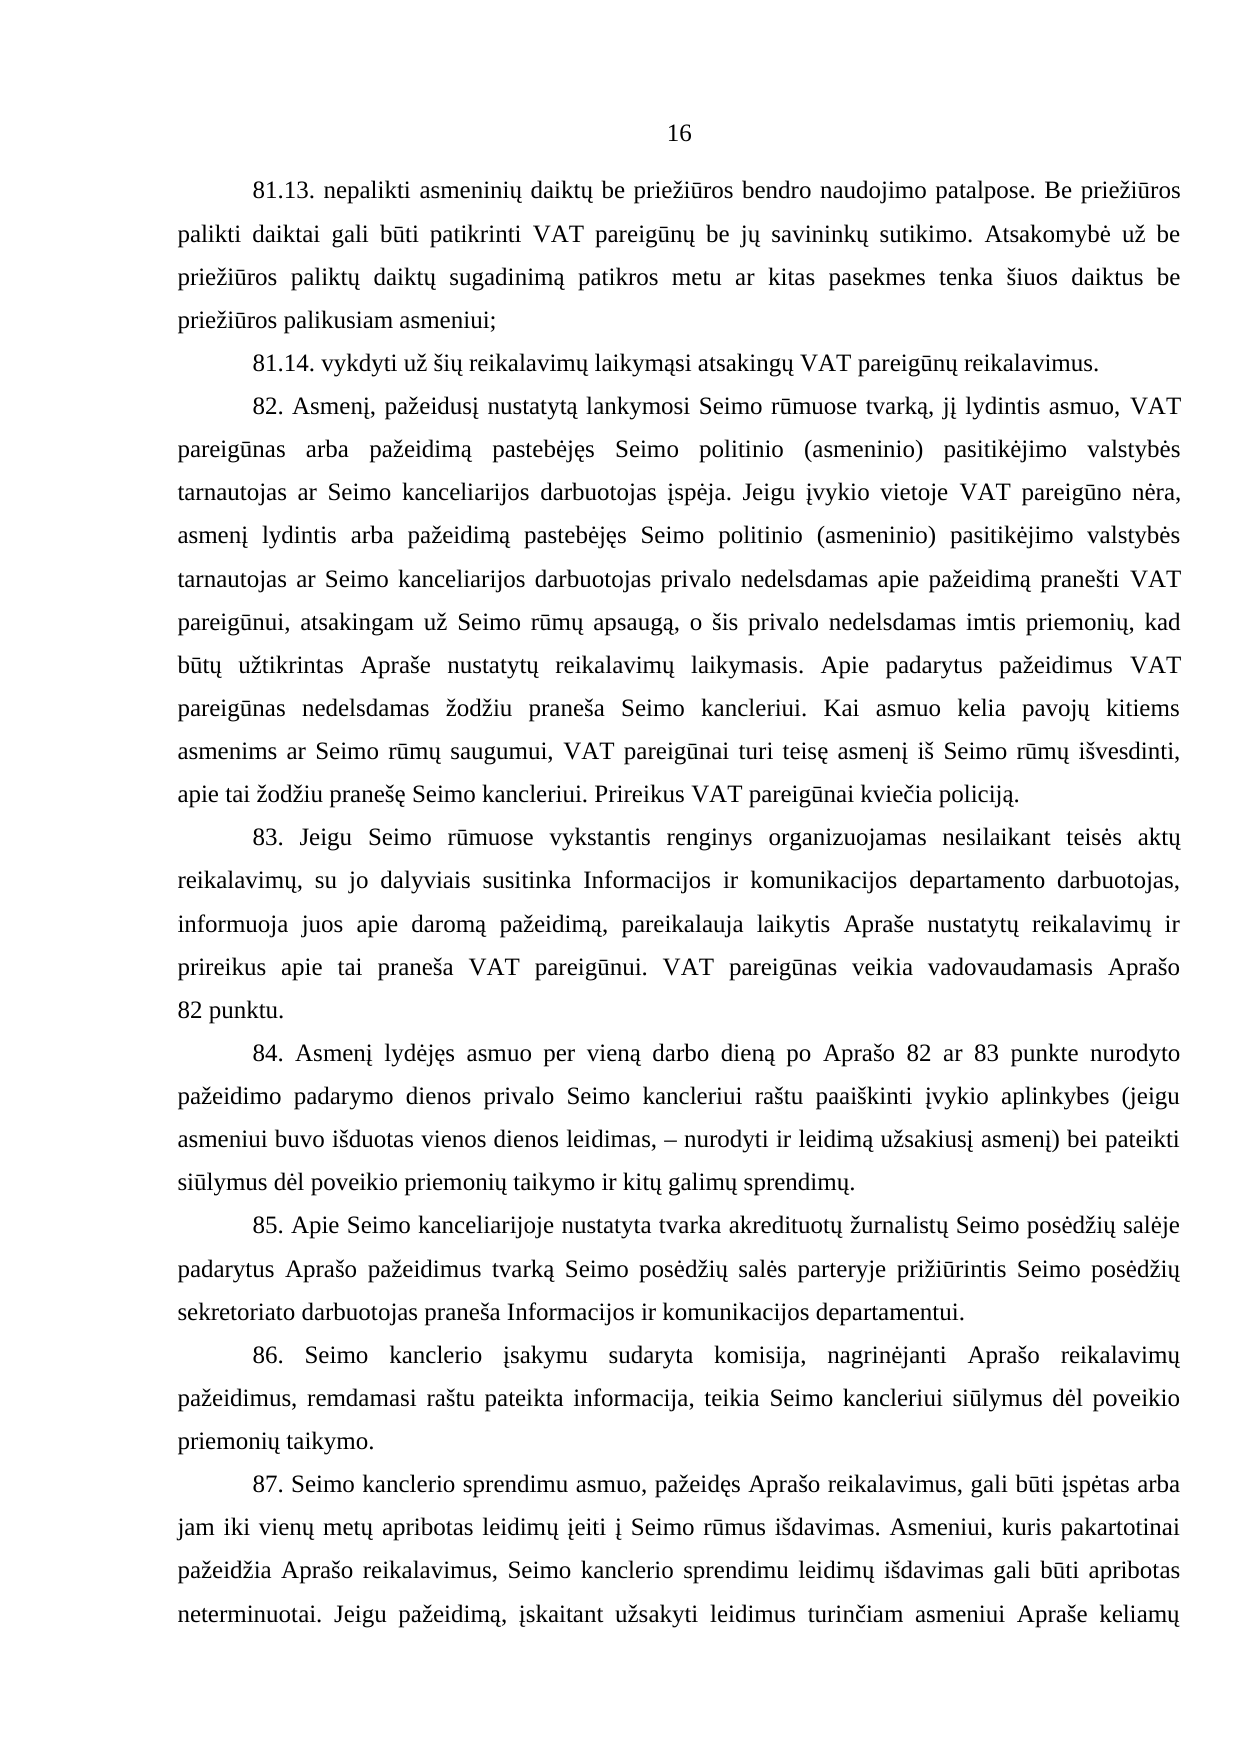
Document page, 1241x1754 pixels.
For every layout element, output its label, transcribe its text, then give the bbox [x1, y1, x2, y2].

text 81.13. nepalikti asmeninių daiktų be priežiūros bendro naudojimo patalpose. Be priežiūros palikti daiktai gali būti patikrinti VAT pareigūnų be jų savininkų sutikimo. Atsakomybė už be priežiūros paliktų daiktų sugadinimą patikros metu ar kitas pasekmes tenka šiuos daiktus be priežiūros palikusiam asmeniui; [177, 176, 1181, 334]
text 81.14. vykdyti už šių reikalavimų laikymąsi atsakingų VAT pareigūnų reikalavimus. [177, 348, 1181, 377]
text 85. Apie Seimo kanceliarijoje nustatyta tvarka akredituotų žurnalistų Seimo posėdžių salėje padarytus Aprašo pažeidimus tvarką Seimo posėdžių salės parteryje prižiūrintis Seimo posėdžių sekretoriato darbuotojas praneša Informacijos ir komunikacijos departamentui. [177, 1211, 1181, 1326]
text 83. Jeigu Seimo rūmuose vykstantis renginys organizuojamas nesilaikant teisės aktų reikalavimų, su jo dalyviais susitinka Informacijos ir komunikacijos departamento darbuotojas, informuoja juos apie daromą pažeidimą, pareikalauja laikytis Apraše nustatytų reikalavimų ir prireikus apie tai praneša VAT pareigūnui. VAT pareigūnas veikia vadovaudamasis Aprašo 82 punktu. [177, 822, 1181, 1024]
text 86. Seimo kanclerio įsakymu sudaryta komisija, nagrinėjanti Aprašo reikalavimų pažeidimus, remdamasi raštu pateikta informacija, teikia Seimo kancleriui siūlymus dėl poveikio priemonių taikymo. [177, 1340, 1181, 1455]
text 84. Asmenį lydėjęs asmuo per vieną darbo dieną po Aprašo 82 ar 83 punkte nurodyto pažeidimo padarymo dienos privalo Seimo kancleriui raštu paaiškinti įvykio aplinkybes (jeigu asmeniui buvo išduotas vienos dienos leidimas, – nurodyti ir leidimą užsakiusį asmenį) bei pateikti siūlymus dėl poveikio priemonių taikymo ir kitų galimų sprendimų. [177, 1038, 1181, 1196]
text 87. Seimo kanclerio sprendimu asmuo, pažeidęs Aprašo reikalavimus, gali būti įspėtas arba jam iki vienų metų apribotas leidimų įeiti į Seimo rūmus išdavimas. Asmeniui, kuris pakartotinai pažeidžia Aprašo reikalavimus, Seimo kanclerio sprendimu leidimų išdavimas gali būti apribotas neterminuotai. Jeigu pažeidimą, įskaitant užsakyti leidimus turinčiam asmeniui Apraše keliamų [177, 1469, 1181, 1627]
text 82. Asmenį, pažeidusį nustatytą lankymosi Seimo rūmuose tvarką, jį lydintis asmuo, VAT pareigūnas arba pažeidimą pastebėjęs Seimo politinio (asmeninio) pasitikėjimo valstybės tarnautojas ar Seimo kanceliarijos darbuotojas įspėja. Jeigu įvykio vietoje VAT pareigūno nėra, asmenį lydintis arba pažeidimą pastebėjęs Seimo politinio (asmeninio) pasitikėjimo valstybės tarnautojas ar Seimo kanceliarijos darbuotojas privalo nedelsdamas apie pažeidimą pranešti VAT pareigūnui, atsakingam už Seimo rūmų apsaugą, o šis privalo nedelsdamas imtis priemonių, kad būtų užtikrintas Apraše nustatytų reikalavimų laikymasis. Apie padarytus pažeidimus VAT pareigūnas nedelsdamas žodžiu praneša Seimo kancleriui. Kai asmuo kelia pavojų kitiems asmenims ar Seimo rūmų saugumui, VAT pareigūnai turi teisę asmenį iš Seimo rūmų išvesdinti, apie tai žodžiu pranešę Seimo kancleriui. Prireikus VAT pareigūnai kviečia policiją. [177, 391, 1181, 808]
